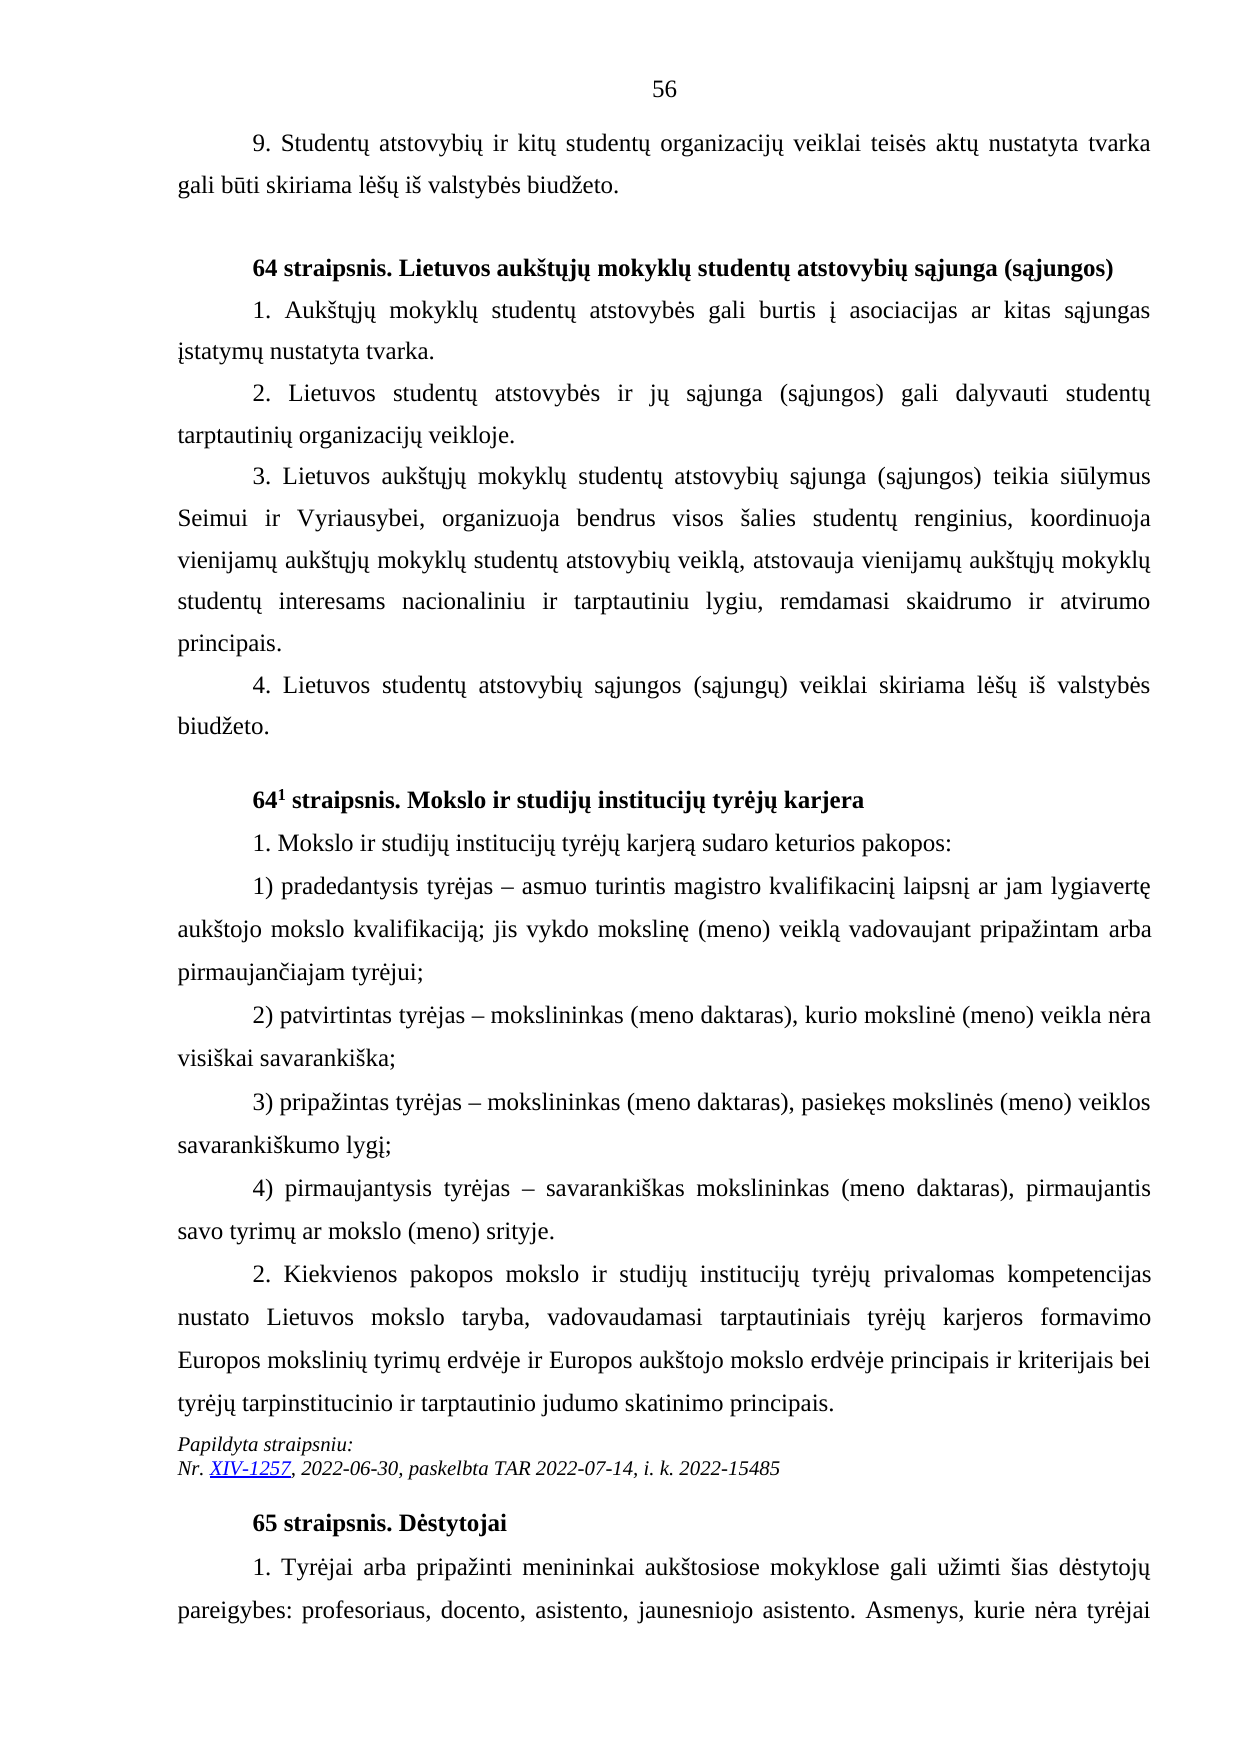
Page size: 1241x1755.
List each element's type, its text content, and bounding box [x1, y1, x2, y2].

text 1. Tyrėjai arba pripažinti menininkai aukštosiose mokyklose gali užimti šias dėstytojų pareigybes: profesoriaus, docento, asistento, jaunesniojo asistento. Asmenys, kurie nėra tyrėjai [177, 1552, 1152, 1623]
text 64 straipsnis. Lietuvos aukštųjų mokyklų studentų atstovybių sąjunga (sąjungos) [177, 243, 1152, 285]
text 1. Mokslo ir studijų institucijų tyrėjų karjerą sudaro keturios pakopos: [177, 828, 1152, 857]
text 65 straipsnis. Dėstytojai [177, 1508, 1152, 1537]
text Papildyta straipsniu: [177, 1432, 1152, 1456]
text 1. Aukštųjų mokyklų studentų atstovybės gali burtis į asociacijas ar kitas sąjungas įstatymų nustatyta tvarka. [177, 285, 1152, 368]
text 9. Studentų atstovybių ir kitų studentų organizacijų veiklai teisės aktų nustatyta tvarka gali būti skiriama lėšų iš valstybės biudžeto. [177, 118, 1152, 201]
text 641 straipsnis. Mokslo ir studijų institucijų tyrėjų karjera [177, 785, 1152, 813]
text 4) pirmaujantysis tyrėjas – savarankiškas mokslininkas (meno daktaras), pirmaujantis savo tyrimų ar mokslo (meno) srityje. [177, 1173, 1152, 1245]
text Nr. XIV-1257, 2022-06-30, paskelbta TAR 2022-07-14, i. k. 2022-15485 [177, 1456, 1152, 1480]
text 3) pripažintas tyrėjas – mokslininkas (meno daktaras), pasiekęs mokslinės (meno) veiklos savarankiškumo lygį; [177, 1087, 1152, 1158]
text 1) pradedantysis tyrėjas – asmuo turintis magistro kvalifikacinį laipsnį ar jam lygiavertę aukštojo mokslo kvalifikaciją; jis vykdo mokslinę (meno) veiklą vadovaujant pripažintam arba pirmaujančiajam tyrėjui; [177, 871, 1152, 986]
text 2. Lietuvos studentų atstovybės ir jų sąjunga (sąjungos) gali dalyvauti studentų tarptautinių organizacijų veikloje. [177, 368, 1152, 451]
text 3. Lietuvos aukštųjų mokyklų studentų atstovybių sąjunga (sąjungos) teikia siūlymus Seimui ir Vyriausybei, organizuoja bendrus visos šalies studentų renginius, koordinuoja vienijamų aukštųjų mokyklų studentų atstovybių veiklą, atstovauja vienijamų aukštųjų mokyklų studentų interesams nacionaliniu ir tarptautiniu lygiu, remdamasi skaidrumo ir atvirumo principais. [177, 451, 1152, 660]
text 4. Lietuvos studentų atstovybių sąjungos (sąjungų) veiklai skiriama lėšų iš valstybės biudžeto. [177, 660, 1152, 743]
text 2) patvirtintas tyrėjas – mokslininkas (meno daktaras), kurio mokslinė (meno) veikla nėra visiškai savarankiška; [177, 1000, 1152, 1072]
text 2. Kiekvienos pakopos mokslo ir studijų institucijų tyrėjų privalomas kompetencijas nustato Lietuvos mokslo taryba, vadovaudamasi tarptautiniais tyrėjų karjeros formavimo Europos mokslinių tyrimų erdvėje ir Europos aukštojo mokslo erdvėje principais ir kriterijais bei tyrėjų tarpinstitucinio ir tarptautinio judumo skatinimo principais. [177, 1259, 1152, 1417]
